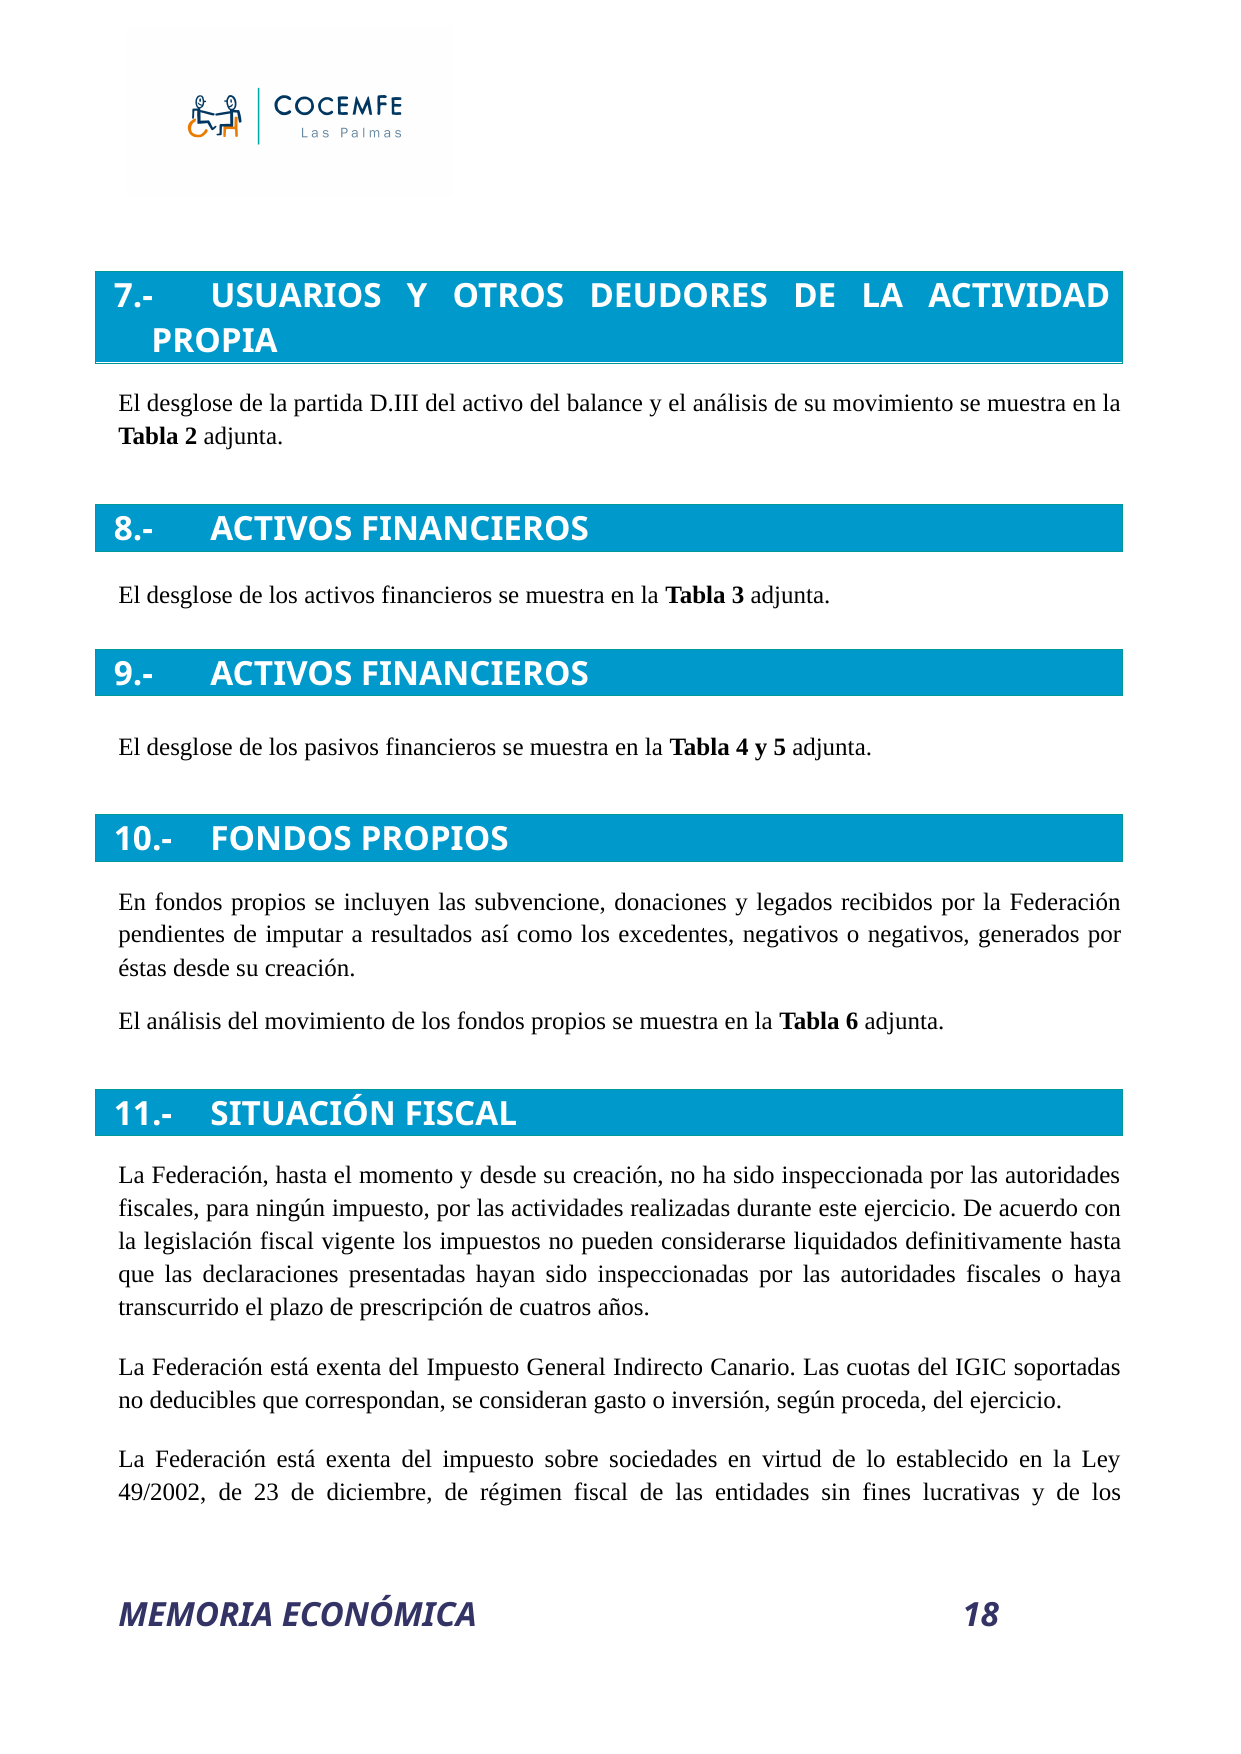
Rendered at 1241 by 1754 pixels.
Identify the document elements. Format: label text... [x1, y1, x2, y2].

text El desglose de los activos financieros se muestra en la Tabla 3 adjunta. [118, 580, 1122, 609]
text La Federación está exenta del impuesto sobre sociedades en virtud de lo establecido en la Ley 49/2002, de 23 de diciembre, de régimen fiscal de las entidades sin fines lucrativas y de los [118, 1444, 1122, 1506]
table_header FONDOS PROPIOS [96, 815, 1122, 861]
table_header ACTIVOS FINANCIEROS [96, 505, 1122, 551]
table_header ACTIVOS FINANCIEROS [96, 650, 1122, 695]
text El desglose de la partida D.III del activo del balance y el análisis de su movimiento se muestra en la Tabla 2 adjunta. [118, 388, 1122, 450]
text El desglose de los pasivos financieros se muestra en la Tabla 4 y 5 adjunta. [118, 732, 1122, 760]
text La Federación está exenta del Impuesto General Indirecto Canario. Las cuotas del IGIC soportadas no deducibles que correspondan, se consideran gasto o inversión, según proceda, del ejercicio. [118, 1352, 1122, 1413]
text En fondos propios se incluyen las subvencione, donaciones y legados recibidos por la Federación pendientes de imputar a resultados así como los excedentes, negativos o negativos, generados por éstas desde su creación. [118, 887, 1122, 981]
table_header USUARIOS Y OTROS DEUDORES DE LA ACTIVIDAD PROPIA [96, 272, 1122, 362]
table_header SITUACIÓN FISCAL [96, 1090, 1122, 1135]
text El análisis del movimiento de los fondos propios se muestra en la Tabla 6 adjunta. [118, 1006, 1122, 1035]
text La Federación, hasta el momento y desde su creación, no ha sido inspeccionada por las autoridades fiscales, para ningún impuesto, por las actividades realizadas durante este ejercicio. De acuerdo con la legislación fiscal vigente los impuestos no pueden considerarse liquidados definitivamente hasta que las declaraciones presentadas hayan sido inspeccionadas por las autoridades fiscales o haya transcurrido el plazo de prescripción de cuatros años. [118, 1160, 1122, 1321]
picture [127, 26, 453, 197]
